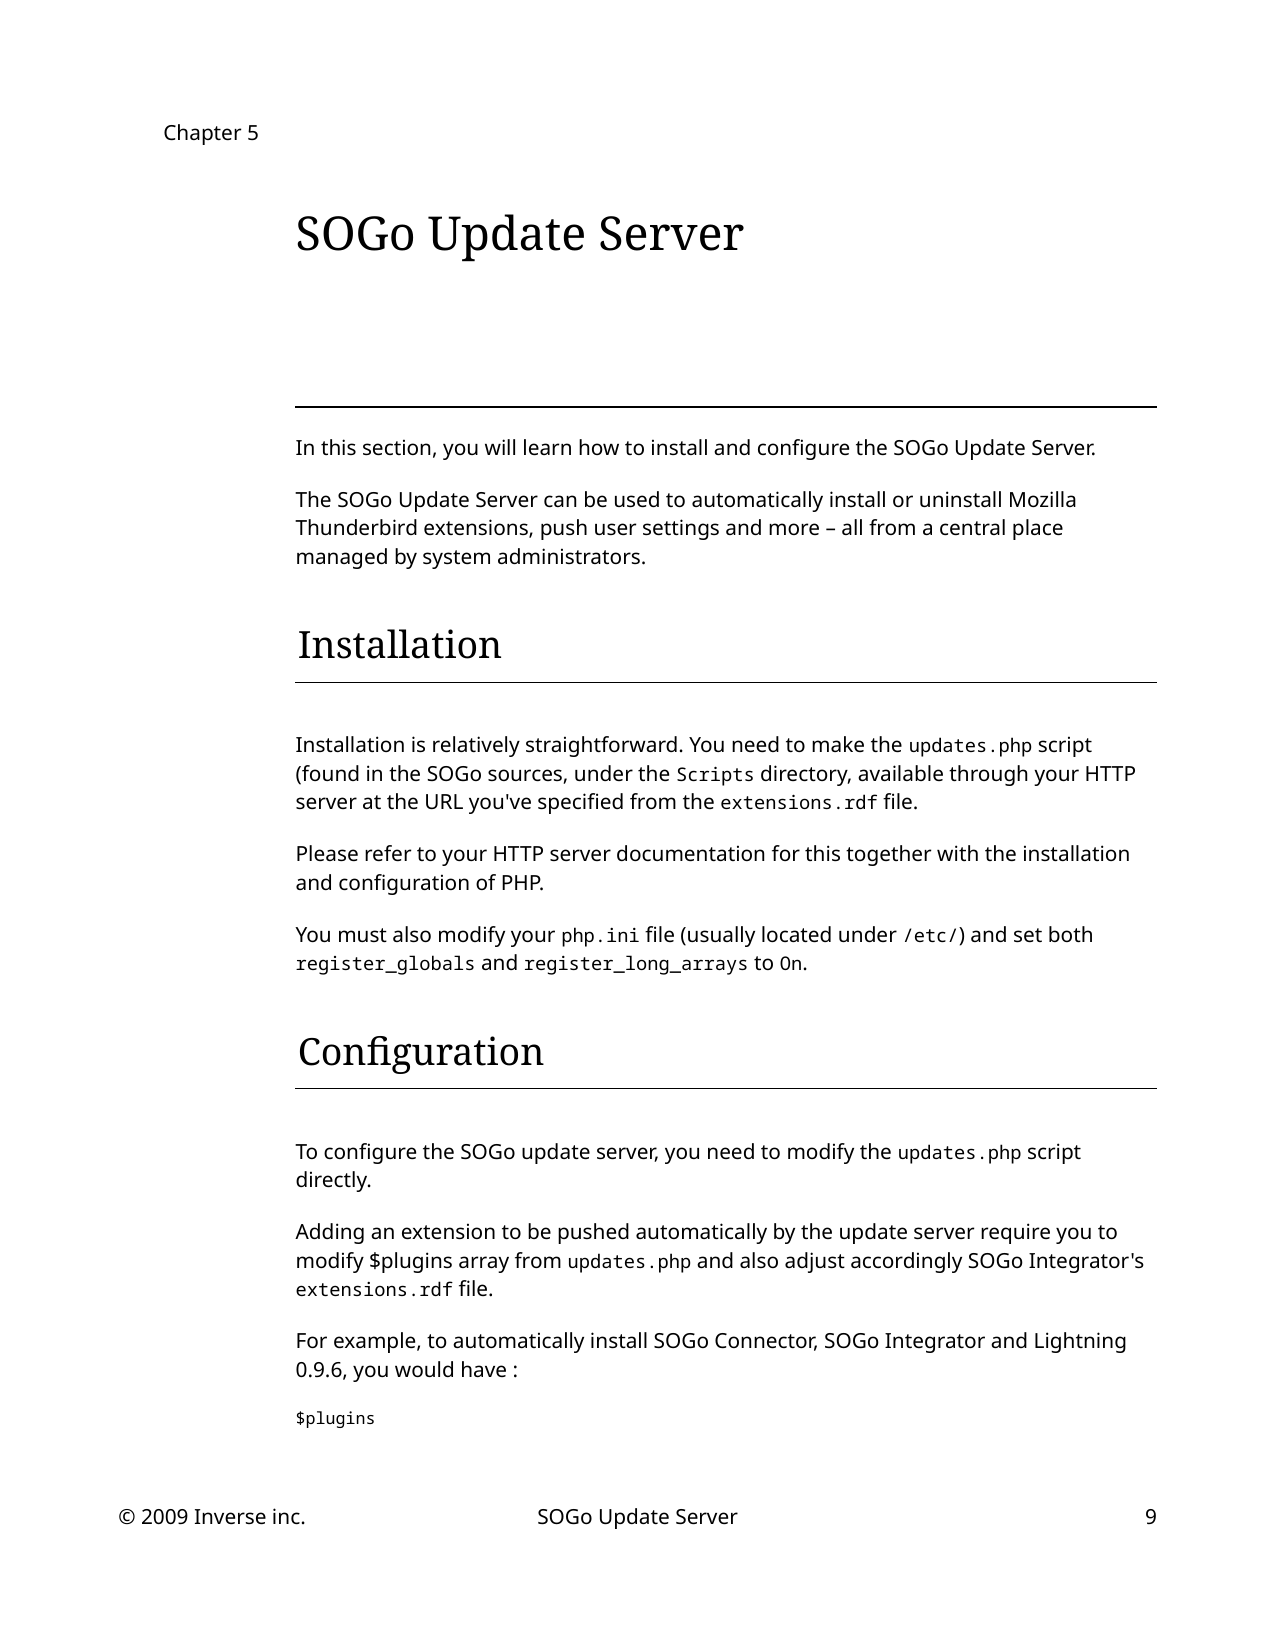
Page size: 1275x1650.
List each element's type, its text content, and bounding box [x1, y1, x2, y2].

text To configure the SOGo update server, you need to modify the updates.php script directly. [295, 1137, 1157, 1194]
text The SOGo Update Server can be used to automatically install or uninstall Mozilla Thunderbird extensions, push user settings and more – all from a central place managed by system administrators. [295, 485, 1157, 570]
subtitle Installation [295, 619, 1157, 682]
text You must also modify your php.ini file (usually located under /etc/) and set both register_globals and register_long_arrays to On. [295, 920, 1157, 977]
text For example, to automatically install SOGo Connector, SOGo Integrator and Lightning 0.9.6, you would have : [295, 1326, 1157, 1383]
text In this section, you will learn how to install and configure the SOGo Update Server. [295, 433, 1157, 461]
text Adding an extension to be pushed automatically by the update server require you to modify $plugins array from updates.php and also adjust accordingly SOGo Integrator's extensions.rdf file. [295, 1217, 1157, 1303]
text $plugins [295, 1407, 1157, 1430]
subtitle Configuration [295, 1025, 1157, 1088]
text Installation is relatively straightforward. You need to make the updates.php script (found in the SOGo sources, under the Scripts directory, available through your HTTP server at the URL you've specified from the extensions.rdf file. [295, 731, 1157, 816]
subtitle SOGo Update Server [295, 201, 1157, 406]
text Please refer to your HTTP server documentation for this together with the installation and configuration of PHP. [295, 839, 1157, 896]
